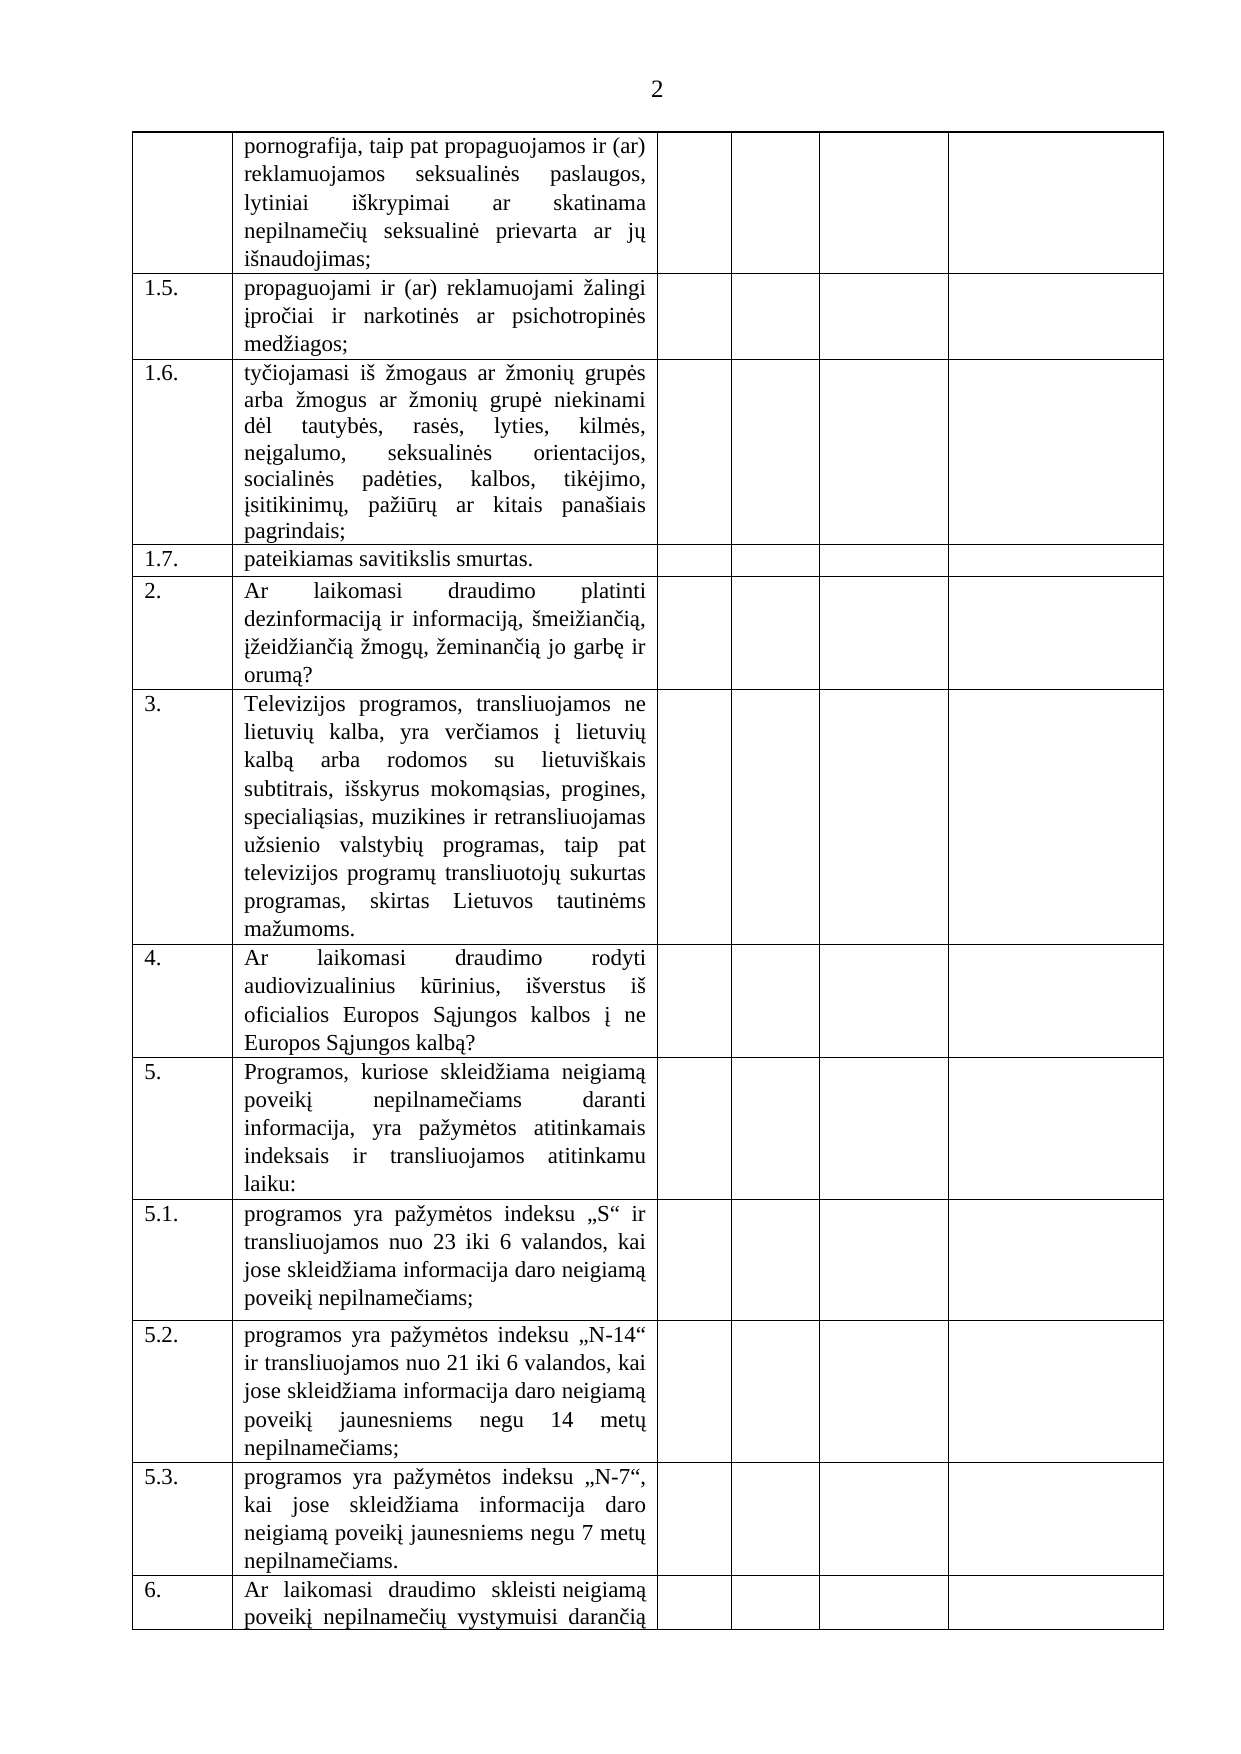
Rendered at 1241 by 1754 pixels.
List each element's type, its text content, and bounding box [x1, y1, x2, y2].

table_cell [820, 945, 948, 1057]
table_cell [658, 1576, 731, 1629]
table_cell [820, 1321, 948, 1462]
table_cell [133, 133, 232, 273]
table_cell [820, 360, 948, 544]
table_cell tyčiojamasi iš žmogaus ar žmonių grupės arba žmogus ar žmonių grupė niekinami dėl tautybės, rasės, lyties, kilmės, neįgalumo, seksualinės orientacijos, socialinės padėties, kalbos, tikėjimo, įsitikinimų, pažiūrų ar kitais panašiais pagrindais; [233, 360, 657, 544]
table_cell [732, 690, 819, 943]
table_cell [732, 577, 819, 689]
table_cell [949, 577, 1163, 689]
table_cell Ar laikomasi draudimo skleisti neigiamą poveikį nepilnamečių vystymuisi darančią [233, 1576, 657, 1629]
table_cell programos yra pažymėtos indeksu „S“ ir transliuojamos nuo 23 iki 6 valandos, kai jose skleidžiama informacija daro neigiamą poveikį nepilnamečiams; [233, 1200, 657, 1320]
table_cell [949, 1200, 1163, 1320]
table_cell 1.6. [133, 360, 232, 544]
table_cell 5.1. [133, 1200, 232, 1320]
table_cell [949, 1576, 1163, 1629]
table_cell 6. [133, 1576, 232, 1629]
table_cell [820, 1463, 948, 1575]
table_cell [658, 1463, 731, 1575]
table_cell [732, 274, 819, 358]
table_cell [658, 690, 731, 943]
table_cell [820, 545, 948, 576]
table_cell 5.3. [133, 1463, 232, 1575]
table_cell Ar laikomasi draudimo rodyti audiovizualinius kūrinius, išverstus iš oficialios Europos Sąjungos kalbos į ne Europos Sąjungos kalbą? [233, 945, 657, 1057]
table_cell [732, 1463, 819, 1575]
table_cell 3. [133, 690, 232, 943]
table_cell [732, 545, 819, 576]
table_cell 5.2. [133, 1321, 232, 1462]
table_cell [949, 545, 1163, 576]
table_cell programos yra pažymėtos indeksu „N-14“ ir transliuojamos nuo 21 iki 6 valandos, kai jose skleidžiama informacija daro neigiamą poveikį jaunesniems negu 14 metų nepilnamečiams; [233, 1321, 657, 1462]
table_cell [820, 133, 948, 273]
table_cell pateikiamas savitikslis smurtas. [233, 545, 657, 576]
table_cell [820, 690, 948, 943]
table_cell 1.7. [133, 545, 232, 576]
table_cell [949, 274, 1163, 358]
table_cell programos yra pažymėtos indeksu „N-7“, kai jose skleidžiama informacija daro neigiamą poveikį jaunesniems negu 7 metų nepilnamečiams. [233, 1463, 657, 1575]
table_cell [658, 274, 731, 358]
table_cell [949, 133, 1163, 273]
table_cell [820, 274, 948, 358]
table_cell Televizijos programos, transliuojamos ne lietuvių kalba, yra verčiamos į lietuvių kalbą arba rodomos su lietuviškais subtitrais, išskyrus mokomąsias, progines, specialiąsias, muzikines ir retransliuojamas užsienio valstybių programas, taip pat televizijos programų transliuotojų sukurtas programas, skirtas Lietuvos tautinėms mažumoms. [233, 690, 657, 943]
table_cell [732, 1576, 819, 1629]
table_cell [732, 1058, 819, 1199]
table_cell pornografija, taip pat propaguojamos ir (ar) reklamuojamos seksualinės paslaugos, lytiniai iškrypimai ar skatinama nepilnamečių seksualinė prievarta ar jų išnaudojimas; [233, 133, 657, 273]
table_cell [820, 1576, 948, 1629]
table_cell [658, 945, 731, 1057]
table_cell [949, 1463, 1163, 1575]
table_cell 2. [133, 577, 232, 689]
table_cell [658, 577, 731, 689]
table_cell 4. [133, 945, 232, 1057]
table_cell [820, 1200, 948, 1320]
table_cell [658, 545, 731, 576]
table_cell [949, 360, 1163, 544]
table_cell [732, 133, 819, 273]
table_cell [732, 1321, 819, 1462]
table_cell [732, 1200, 819, 1320]
table_cell [658, 1058, 731, 1199]
table_cell [732, 945, 819, 1057]
table_cell [658, 360, 731, 544]
table_cell Ar laikomasi draudimo platinti dezinformaciją ir informaciją, šmeižiančią, įžeidžiančią žmogų, žeminančią jo garbę ir orumą? [233, 577, 657, 689]
table_cell [949, 1058, 1163, 1199]
table_cell [949, 945, 1163, 1057]
table_cell [732, 360, 819, 544]
table_cell 5. [133, 1058, 232, 1199]
table_cell [658, 133, 731, 273]
table_cell [820, 1058, 948, 1199]
table_cell [820, 577, 948, 689]
table_cell [658, 1200, 731, 1320]
table_cell [658, 1321, 731, 1462]
table_cell [949, 690, 1163, 943]
table_cell Programos, kuriose skleidžiama neigiamą poveikį nepilnamečiams daranti informacija, yra pažymėtos atitinkamais indeksais ir transliuojamos atitinkamu laiku: [233, 1058, 657, 1199]
table_cell 1.5. [133, 274, 232, 358]
table_cell [949, 1321, 1163, 1462]
table_cell propaguojami ir (ar) reklamuojami žalingi įpročiai ir narkotinės ar psichotropinės medžiagos; [233, 274, 657, 358]
